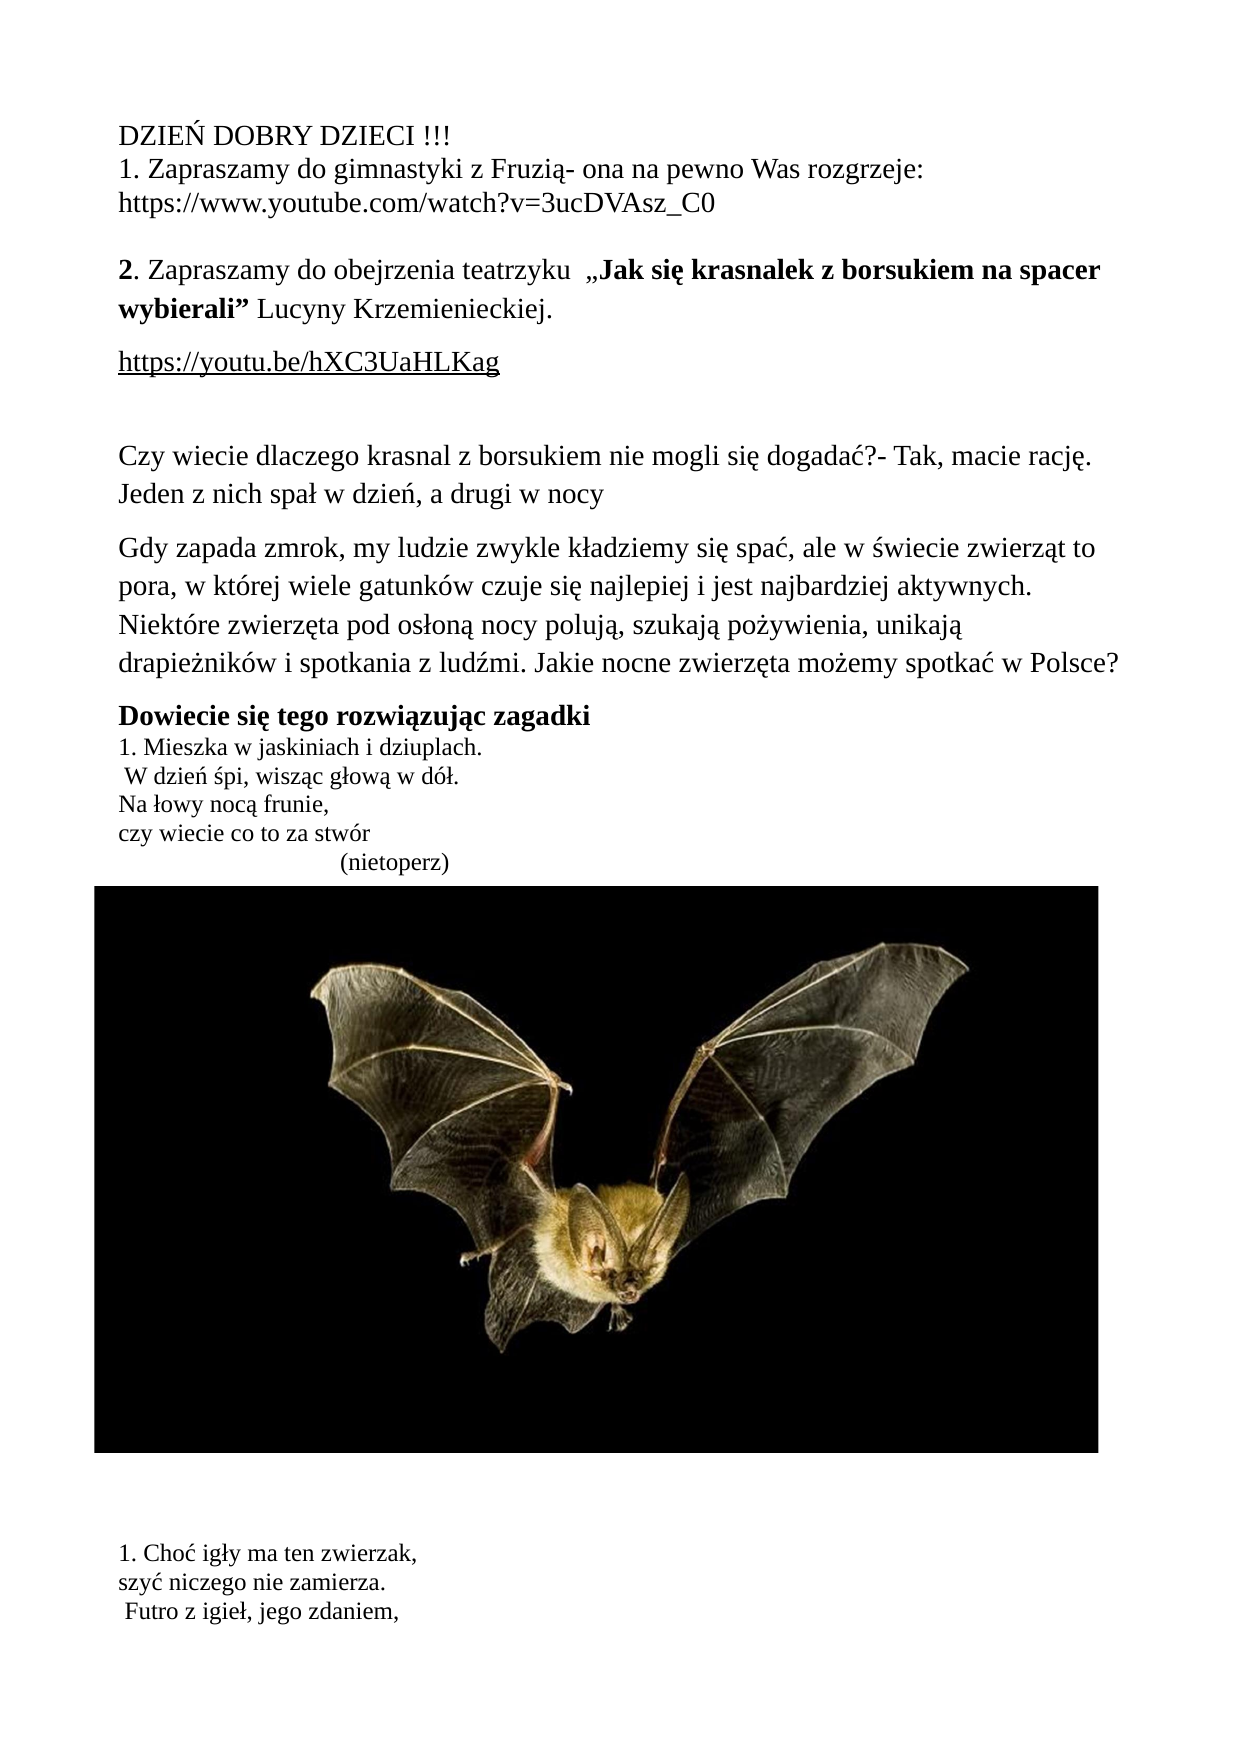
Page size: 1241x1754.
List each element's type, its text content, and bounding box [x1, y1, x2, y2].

text DZIEŃ DOBRY DZIECI !!! [118, 118, 1122, 152]
text Na łowy nocą frunie, [118, 789, 1122, 818]
text Czy wiecie dlaczego krasnal z borsukiem nie mogli się dogadać?- Tak, macie rację. Jeden z nich spał w dzień, a drugi w nocy [118, 438, 1122, 510]
text czy wiecie co to za stwór [118, 818, 1122, 847]
text https://www.youtube.com/watch?v=3ucDVAsz_C0 [118, 185, 1122, 219]
text (nietoperz) [118, 847, 1122, 876]
text Dowiecie się tego rozwiązując zagadki [118, 698, 1122, 732]
text https://youtu.be/hXC3UaHLKag [118, 344, 1122, 377]
text 1. Choć igły ma ten zwierzak, [118, 1538, 1122, 1567]
text 1. Mieszka w jaskiniach i dziuplach. [118, 732, 1122, 761]
text 1. Zapraszamy do gimnastyki z Fruzią- ona na pewno Was rozgrzeje: [118, 152, 1122, 185]
text Futro z igieł, jego zdaniem, [118, 1596, 1122, 1625]
text 2. Zapraszamy do obejrzenia teatrzyku „Jak się krasnalek z borsukiem na spacer wybierali” Lucyny Krzemienieckiej. [118, 252, 1122, 324]
text Gdy zapada zmrok, my ludzie zwykle kładziemy się spać, ale w świecie zwierząt to pora, w której wiele gatunków czuje się najlepiej i jest najbardziej aktywnych. Niektóre zwierzęta pod osłoną nocy polują, szukają pożywienia, unikają drapieżników i spotkania z ludźmi. Jakie nocne zwierzęta możemy spotkać w Polsce? [118, 530, 1122, 679]
text W dzień śpi, wisząc głową w dół. [118, 761, 1122, 789]
text szyć niczego nie zamierza. [118, 1567, 1122, 1596]
picture [94, 886, 1099, 1453]
